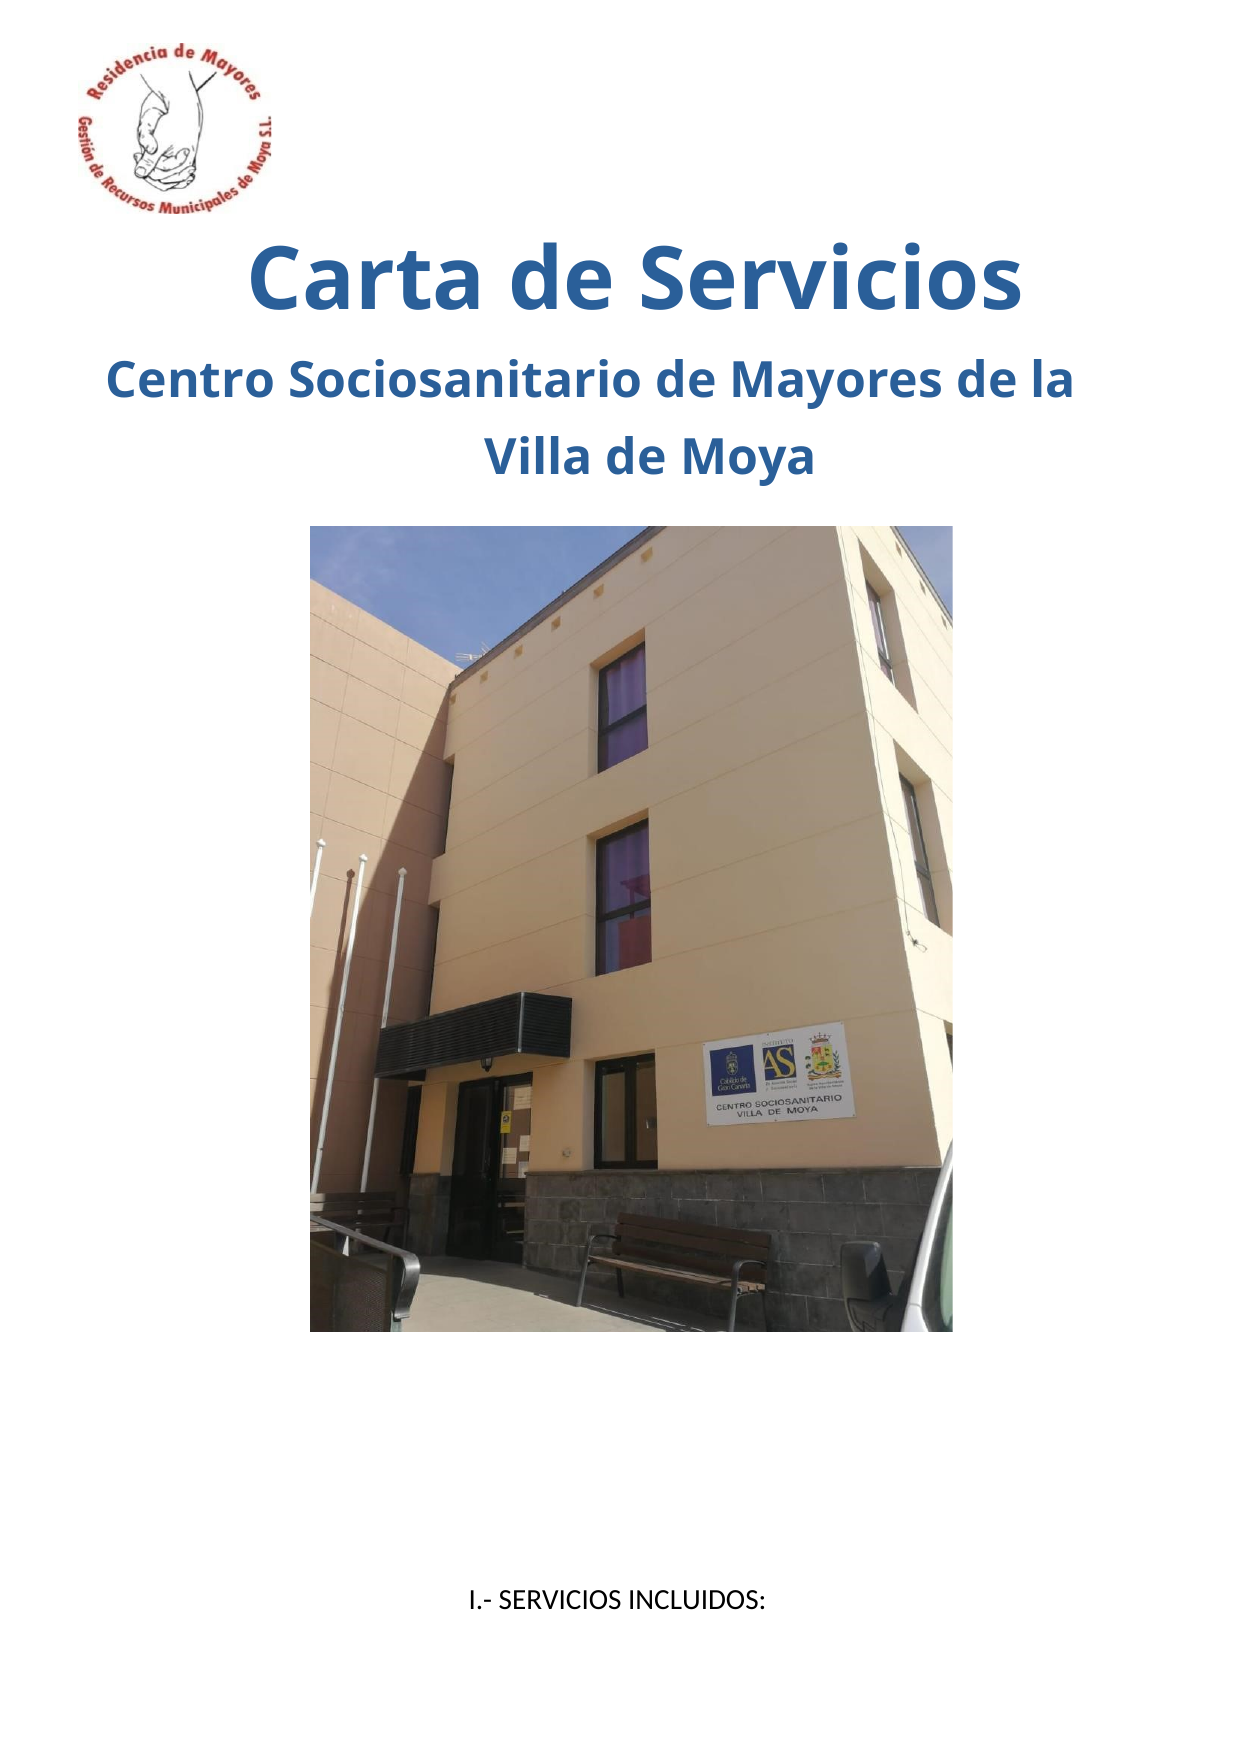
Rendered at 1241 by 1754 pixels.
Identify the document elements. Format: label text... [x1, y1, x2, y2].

text Carta de Servicios [78, 216, 1215, 335]
text Villa de Moya [99, 421, 1215, 489]
text I.- SERVICIOS INCLUIDOS: [32, 1581, 1210, 1617]
text Centro Sociosanitario de Mayores de la [32, 343, 1089, 412]
